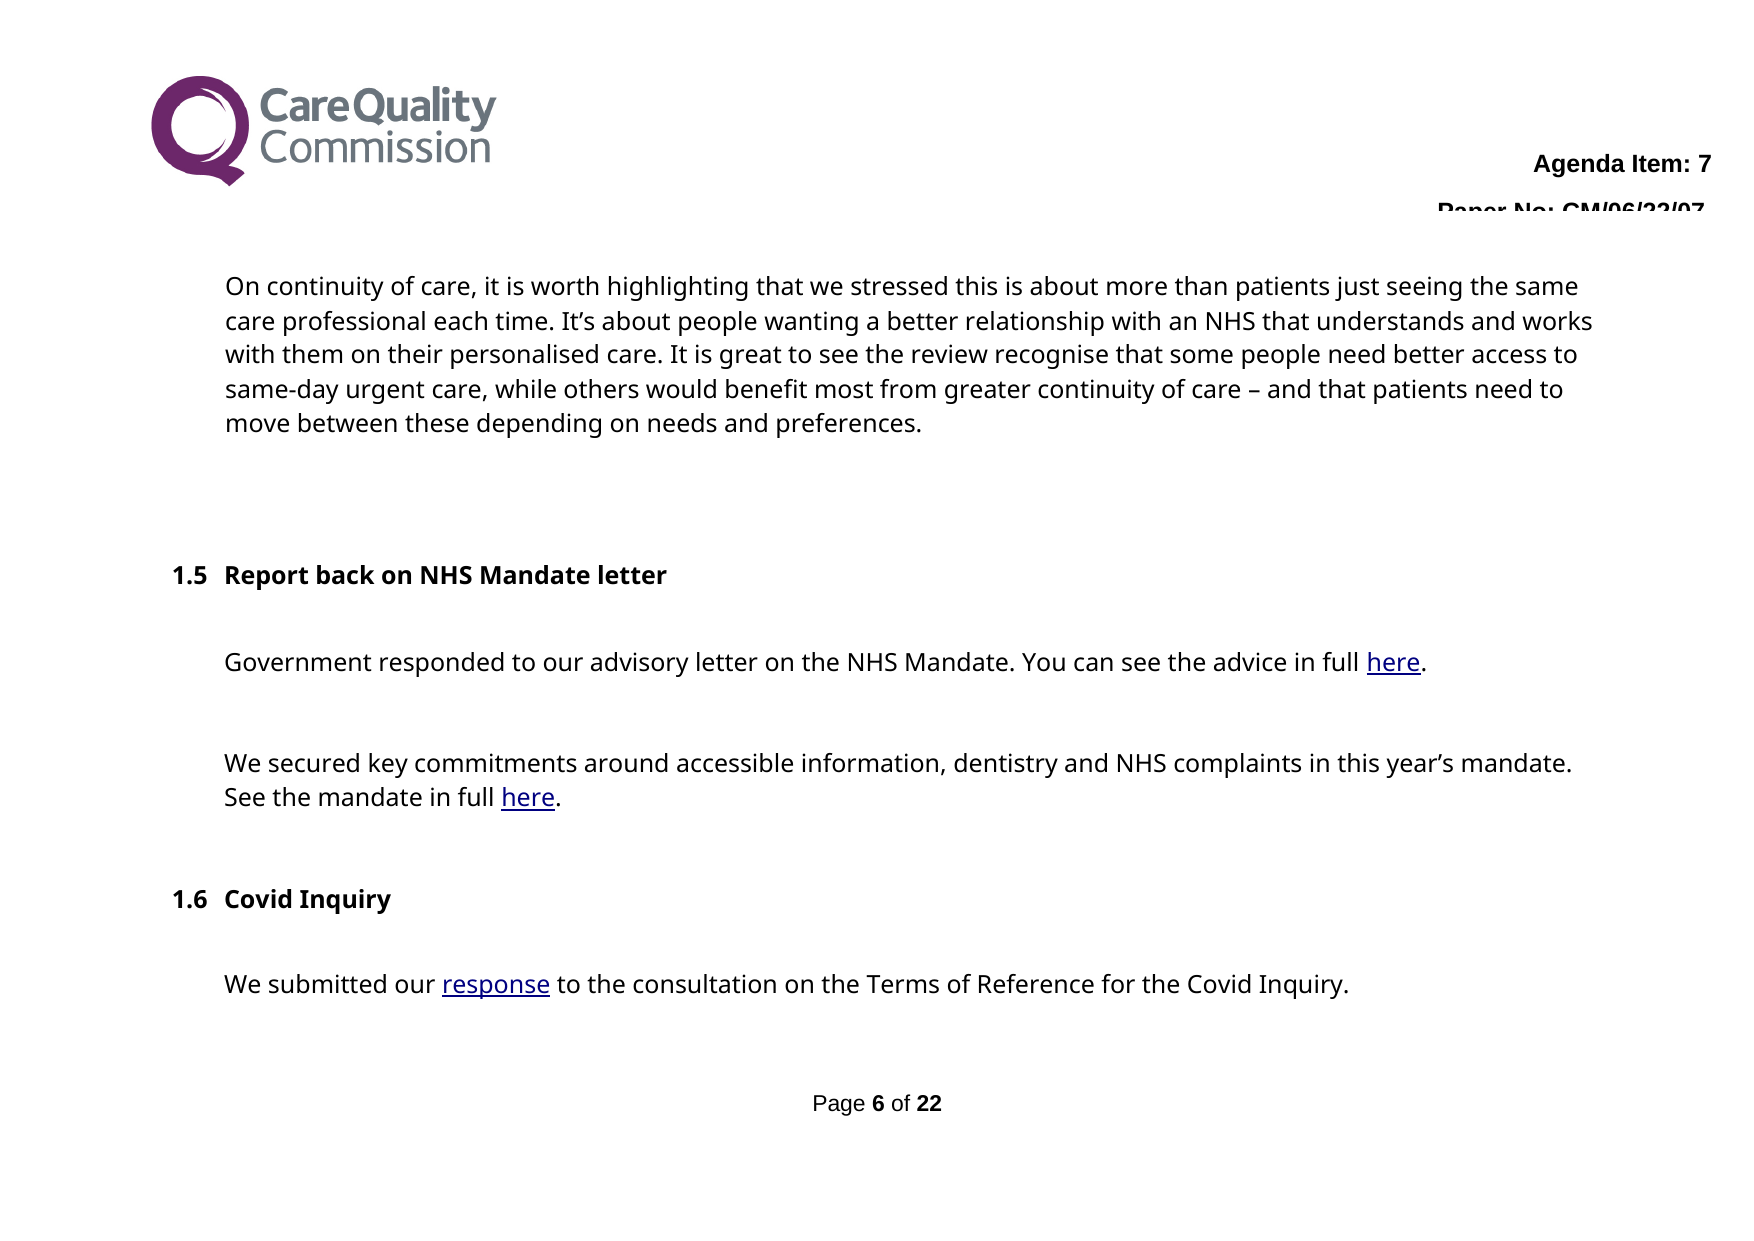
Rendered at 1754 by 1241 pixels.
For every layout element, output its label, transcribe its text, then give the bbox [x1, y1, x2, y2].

text On continuity of care, it is worth highlighting that we stressed this is about more than patients just seeing the same care professional each time. It’s about people wanting a better relationship with an NHS that understands and works with them on their personalised care. It is great to see the review recognise that some people need better access to same-day urgent care, while others would benefit most from greater continuity of care – and that patients need to move between these depending on needs and preferences. [225, 269, 1604, 439]
list We secured key commitments around accessible information, dentistry and NHS complaints in this year’s mandate. See the mandate in full here. [224, 746, 1604, 814]
text We submitted our response to the consultation on the Terms of Reference for the Covid Inquiry. [224, 966, 1604, 1000]
list Report back on NHS Mandate letter [172, 557, 1604, 592]
list Government responded to our advisory letter on the NHS Mandate. You can see the advice in full here. [224, 644, 1604, 679]
list Covid Inquiry [172, 882, 1604, 916]
